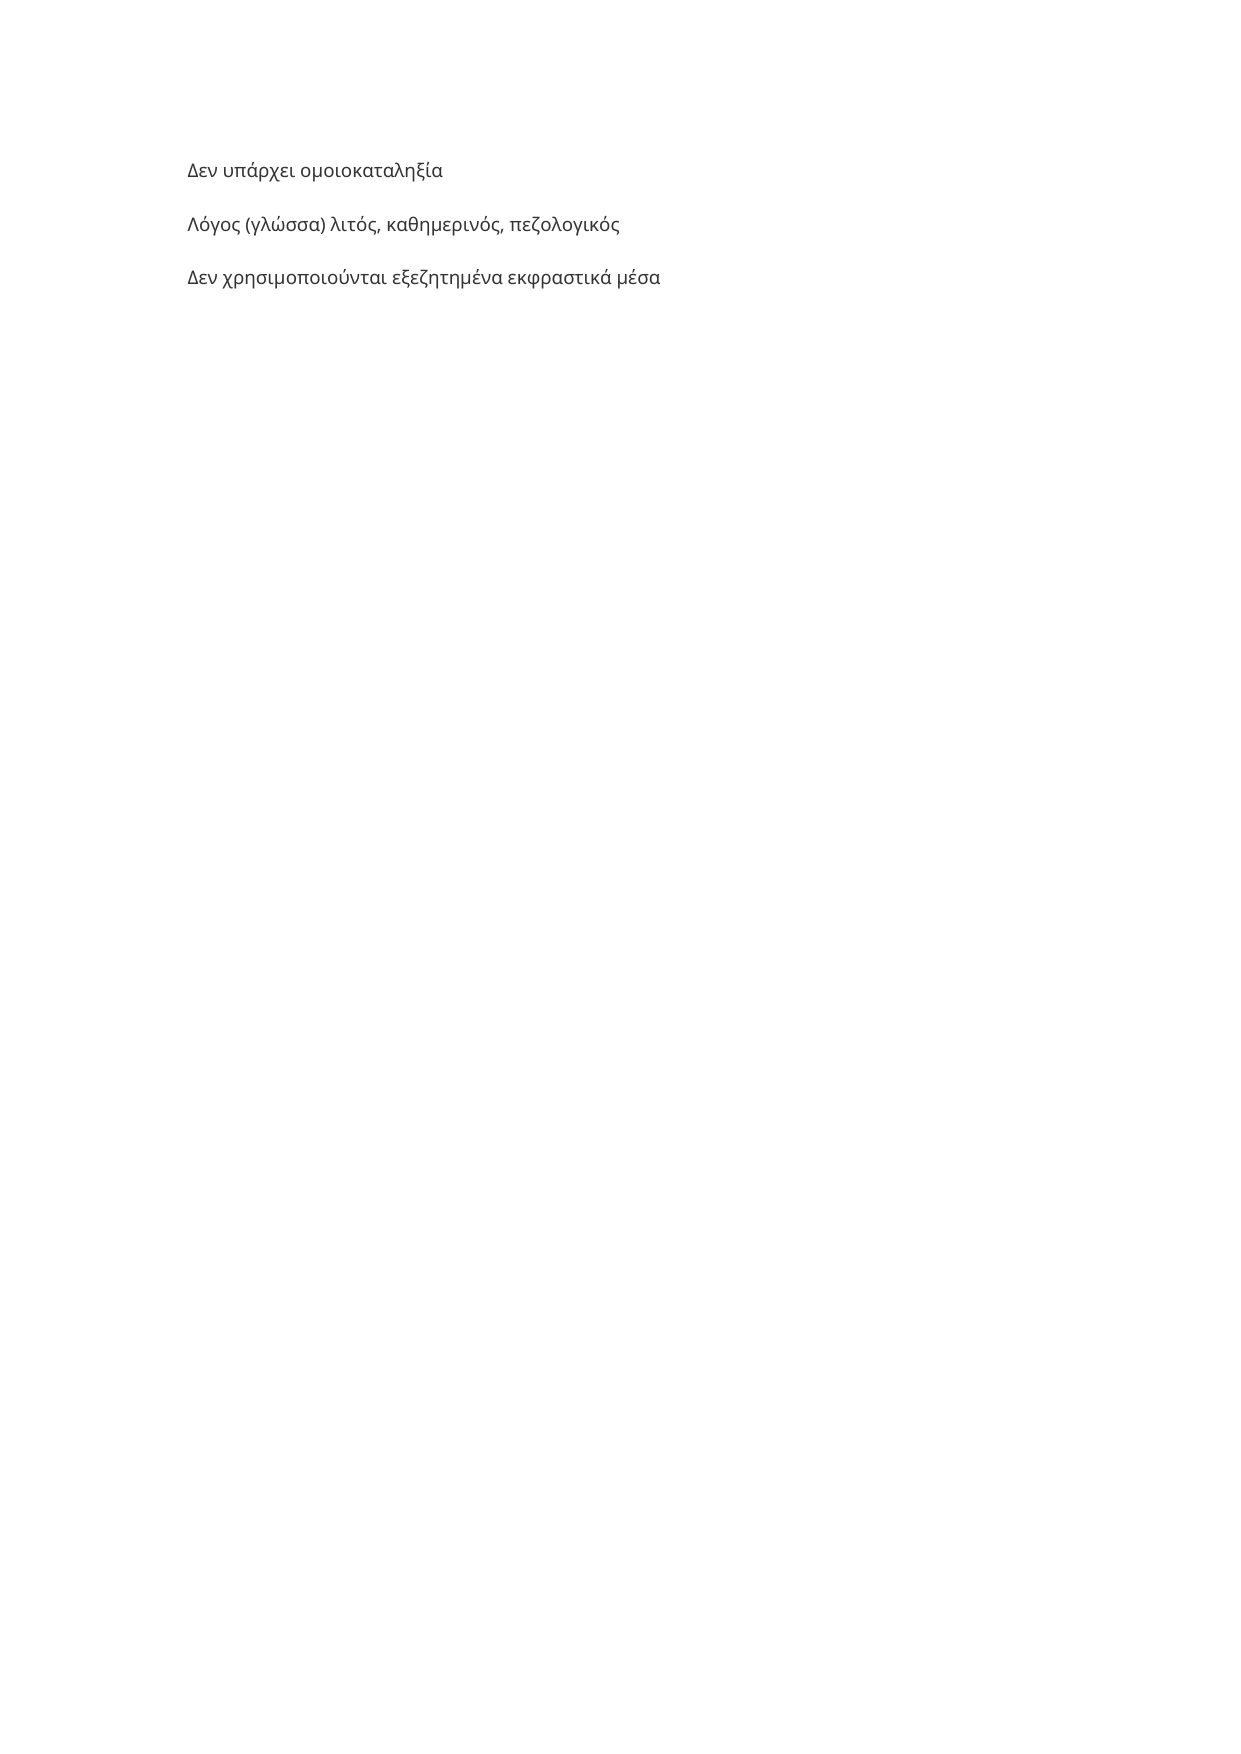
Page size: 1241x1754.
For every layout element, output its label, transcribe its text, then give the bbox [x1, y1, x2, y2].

text Δεν χρησιμοποιούνται εξεζητημένα εκφραστικά μέσα [187, 257, 1053, 290]
text Δεν υπάρχει ομοιοκαταληξία [187, 150, 1053, 183]
text Λόγος (γλώσσα) λιτός, καθημερινός, πεζολογικός [187, 204, 1053, 236]
